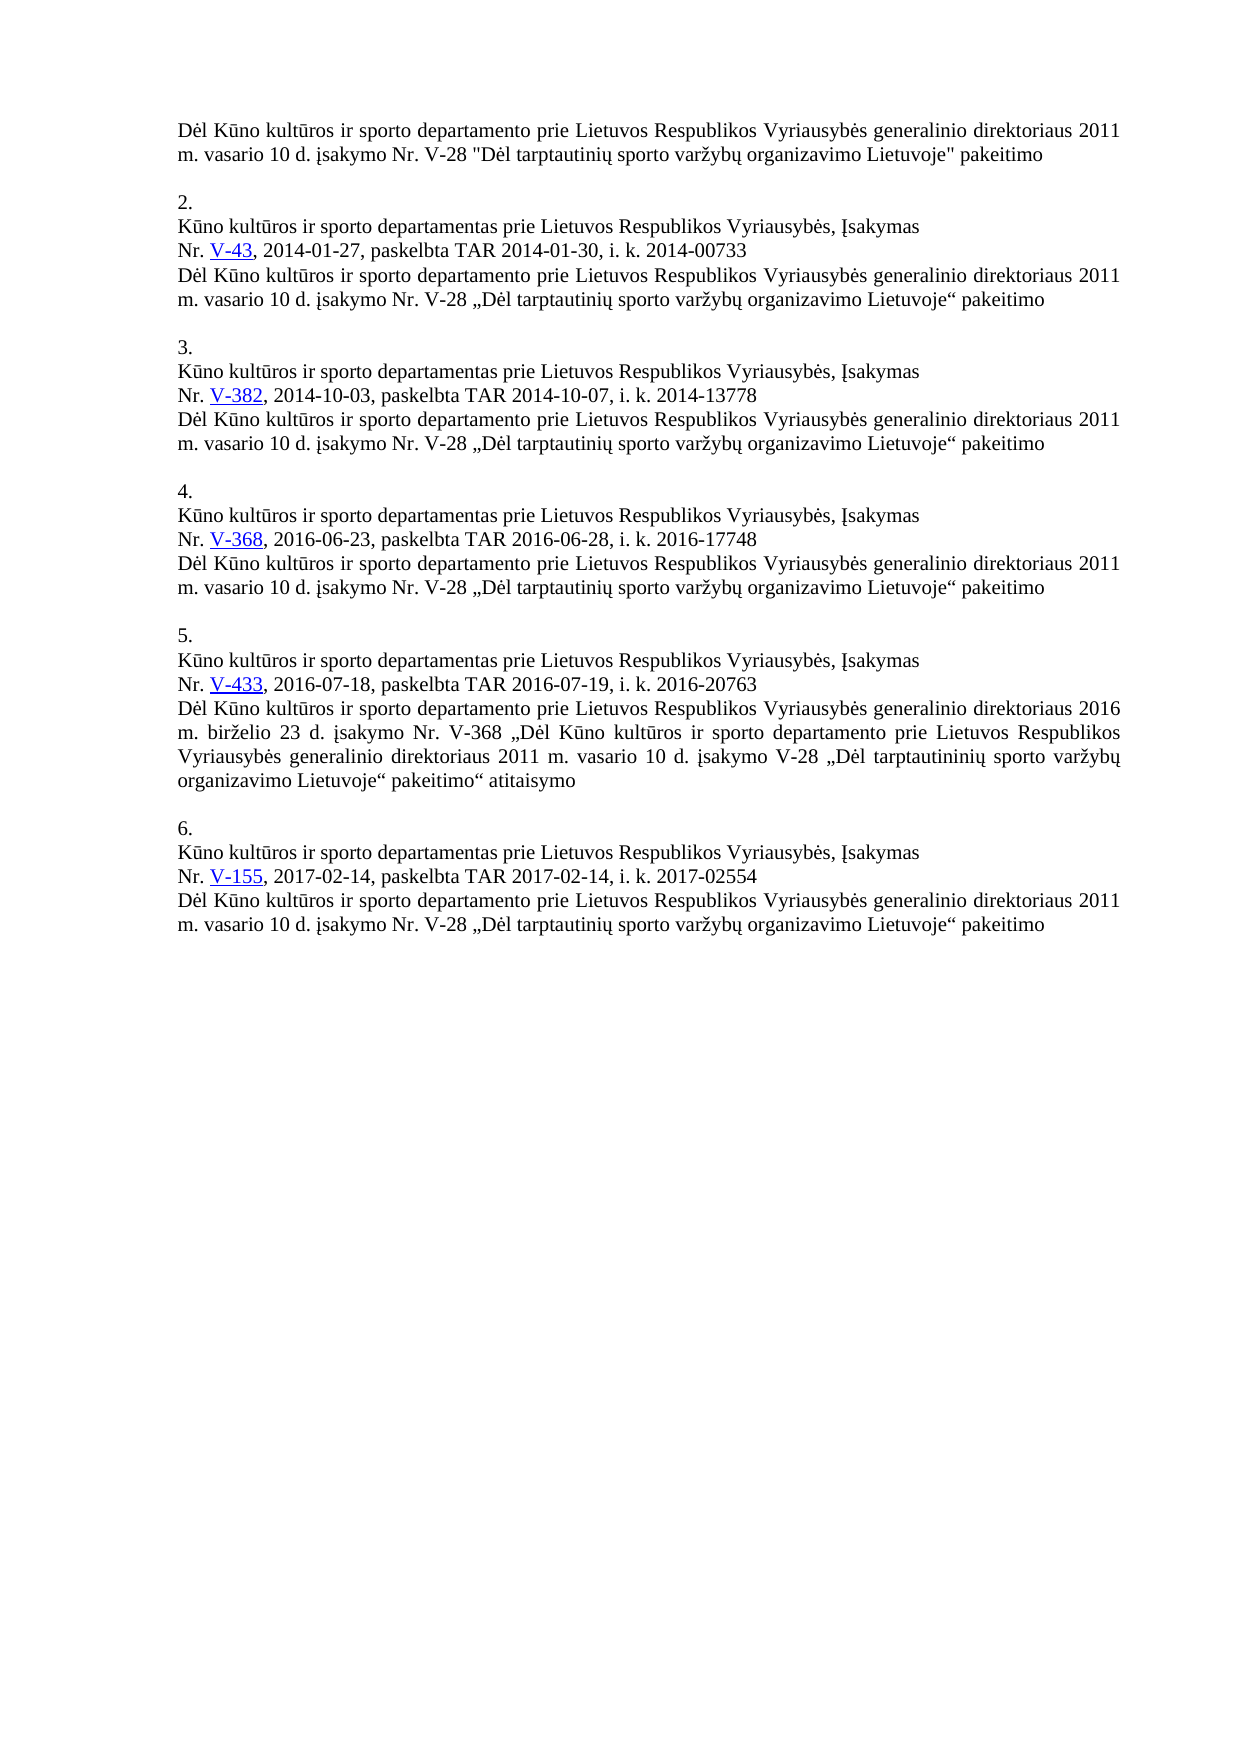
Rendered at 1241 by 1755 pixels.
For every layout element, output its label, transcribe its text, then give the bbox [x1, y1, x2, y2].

text Nr. V-368, 2016-06-23, paskelbta TAR 2016-06-28, i. k. 2016-17748 [177, 527, 1122, 551]
text 3. [177, 335, 1122, 359]
text Kūno kultūros ir sporto departamentas prie Lietuvos Respublikos Vyriausybės, Įsakymas [177, 840, 1122, 864]
text Kūno kultūros ir sporto departamentas prie Lietuvos Respublikos Vyriausybės, Įsakymas [177, 503, 1122, 527]
text Dėl Kūno kultūros ir sporto departamento prie Lietuvos Respublikos Vyriausybės generalinio direktoriaus 2011 m. vasario 10 d. įsakymo Nr. V-28 "Dėl tarptautinių sporto varžybų organizavimo Lietuvoje" pakeitimo [177, 118, 1122, 166]
text Kūno kultūros ir sporto departamentas prie Lietuvos Respublikos Vyriausybės, Įsakymas [177, 214, 1122, 238]
text Nr. V-433, 2016-07-18, paskelbta TAR 2016-07-19, i. k. 2016-20763 [177, 672, 1122, 696]
text 2. [177, 190, 1122, 214]
text 4. [177, 479, 1122, 503]
text Dėl Kūno kultūros ir sporto departamento prie Lietuvos Respublikos Vyriausybės generalinio direktoriaus 2011 m. vasario 10 d. įsakymo Nr. V-28 „Dėl tarptautinių sporto varžybų organizavimo Lietuvoje“ pakeitimo [177, 262, 1122, 311]
text 5. [177, 623, 1122, 647]
text 6. [177, 816, 1122, 840]
text Nr. V-382, 2014-10-03, paskelbta TAR 2014-10-07, i. k. 2014-13778 [177, 383, 1122, 407]
text Nr. V-43, 2014-01-27, paskelbta TAR 2014-01-30, i. k. 2014-00733 [177, 238, 1122, 262]
text Kūno kultūros ir sporto departamentas prie Lietuvos Respublikos Vyriausybės, Įsakymas [177, 359, 1122, 383]
text Dėl Kūno kultūros ir sporto departamento prie Lietuvos Respublikos Vyriausybės generalinio direktoriaus 2011 m. vasario 10 d. įsakymo Nr. V-28 „Dėl tarptautinių sporto varžybų organizavimo Lietuvoje“ pakeitimo [177, 888, 1122, 936]
text Dėl Kūno kultūros ir sporto departamento prie Lietuvos Respublikos Vyriausybės generalinio direktoriaus 2016 m. birželio 23 d. įsakymo Nr. V-368 „Dėl Kūno kultūros ir sporto departamento prie Lietuvos Respublikos Vyriausybės generalinio direktoriaus 2011 m. vasario 10 d. įsakymo V-28 „Dėl tarptautininių sporto varžybų organizavimo Lietuvoje“ pakeitimo“ atitaisymo [177, 696, 1122, 792]
text Nr. V-155, 2017-02-14, paskelbta TAR 2017-02-14, i. k. 2017-02554 [177, 864, 1122, 888]
text Kūno kultūros ir sporto departamentas prie Lietuvos Respublikos Vyriausybės, Įsakymas [177, 647, 1122, 672]
text Dėl Kūno kultūros ir sporto departamento prie Lietuvos Respublikos Vyriausybės generalinio direktoriaus 2011 m. vasario 10 d. įsakymo Nr. V-28 „Dėl tarptautinių sporto varžybų organizavimo Lietuvoje“ pakeitimo [177, 407, 1122, 455]
text Dėl Kūno kultūros ir sporto departamento prie Lietuvos Respublikos Vyriausybės generalinio direktoriaus 2011 m. vasario 10 d. įsakymo Nr. V-28 „Dėl tarptautinių sporto varžybų organizavimo Lietuvoje“ pakeitimo [177, 551, 1122, 599]
